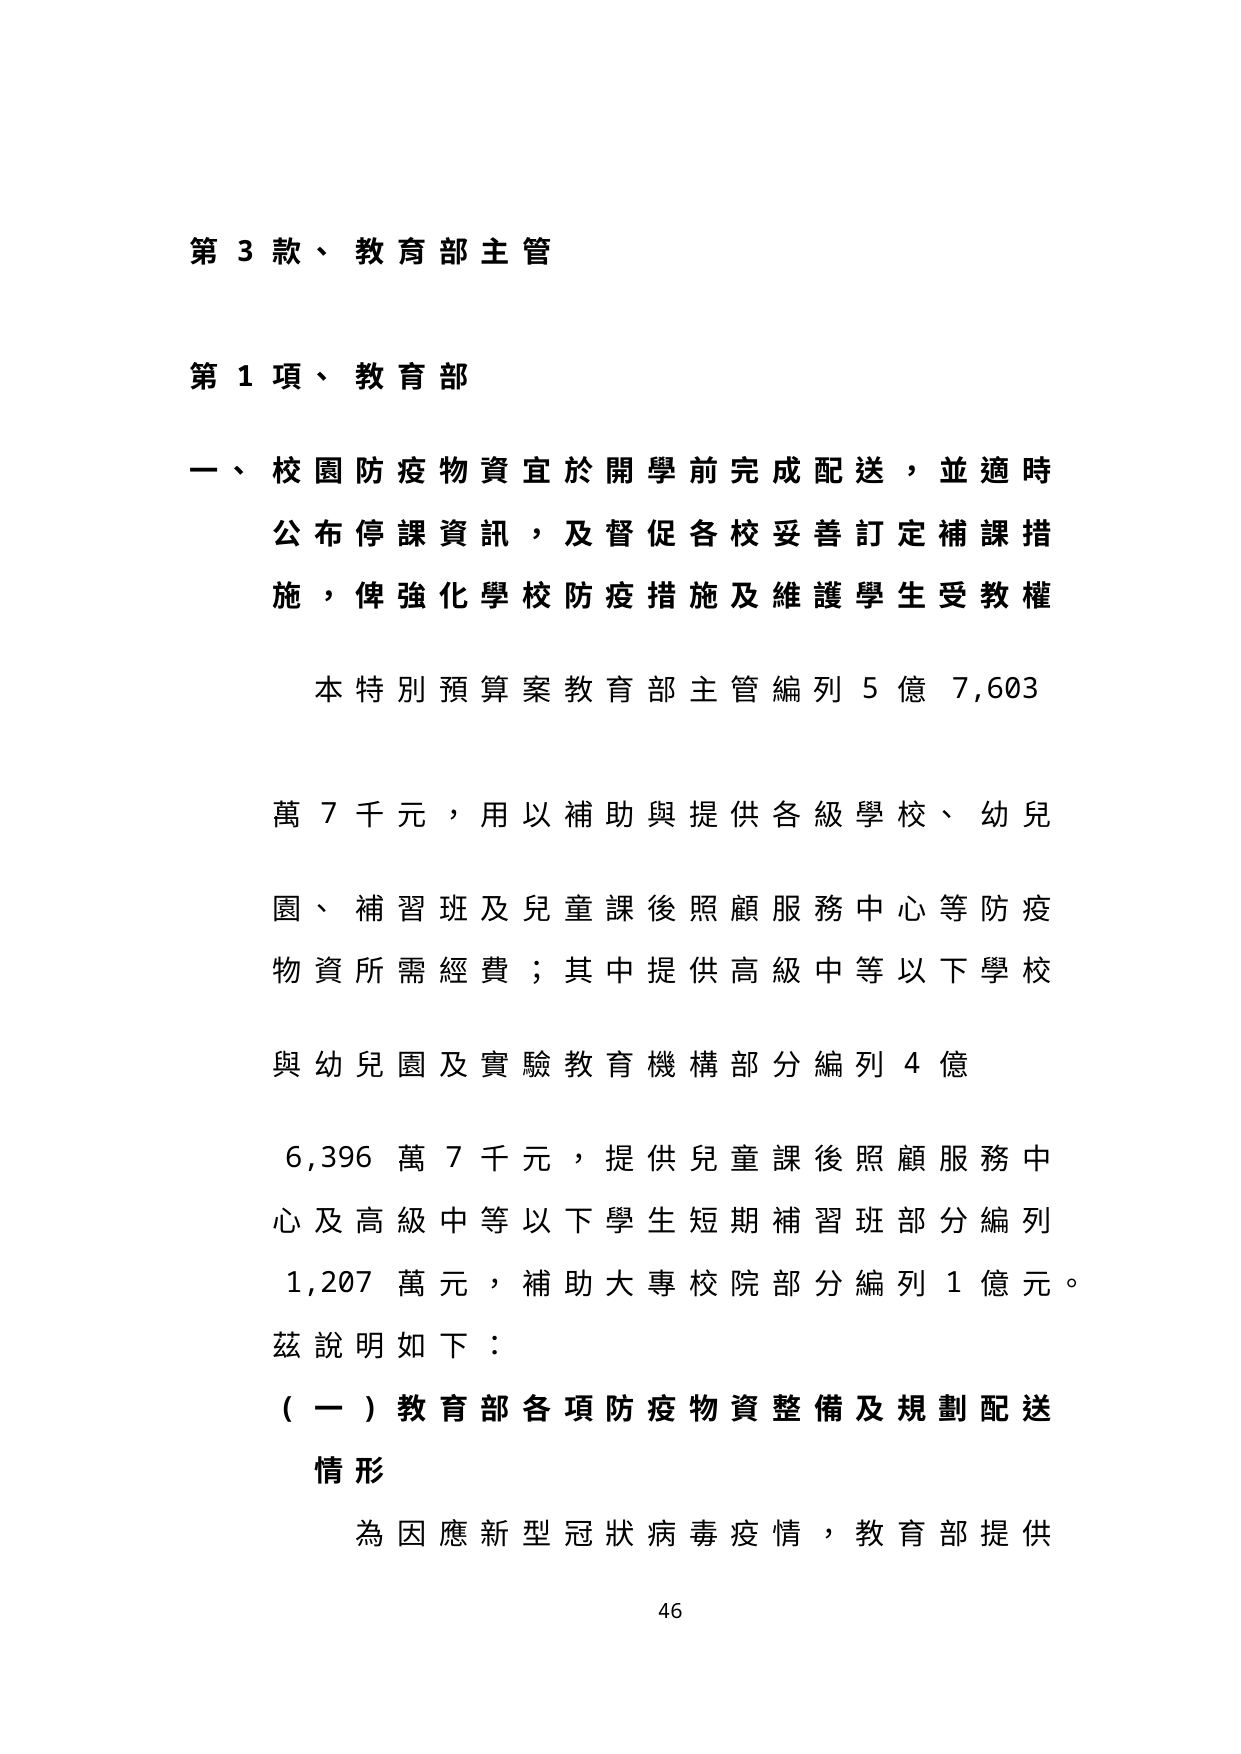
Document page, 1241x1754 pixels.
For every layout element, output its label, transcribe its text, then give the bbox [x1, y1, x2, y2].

text 本特別預算案教育部主管編列5億7,603萬7千元，用以補助與提供各級學校、幼兒園、補習班及兒童課後照顧服務中心等防疫物資所需經費；其中提供高級中等以下學校與幼兒園及實驗教育機構部分編列4億6,396萬7千元，提供兒童課後照顧服務中心及高級中等以下學生短期補習班部分編列1,207萬元，補助大專校院部分編列1億元。茲說明如下： [242, 615, 1058, 1365]
text 為因應新型冠狀病毒疫情，教育部提供各級學校、補習班及兒童課後照顧中心、教育部所屬各社教館所(下稱各館所)等防疫使用之物資，整備物資包括額溫槍2.5萬支、酒精8.4萬公升(開學後每月將再向臺酒採購約 9.4 萬公升)及口罩645萬片(兒童268萬片、成人377萬片)(詳附表1)，原則上係以各校教職員工及學生人數為核配基礎，並考量學校規模、是否為偏鄉或離島學校、及是否有特殊需求（如醫護類實習生較多）酌予調整，教育部並針對大專校院、高級中等以下學校(含幼兒園)與補習班及兒童課後照顧中心、館所等分別訂頒相關使用、分配原則及領取方式。 [271, 1490, 1058, 1552]
text 第1項、教育部 [183, 302, 1058, 427]
text (一)教育部各項防疫物資整備及規劃配送情形 [242, 1365, 1058, 1490]
text 一、校園防疫物資宜於開學前完成配送，並適時公布停課資訊，及督促各校妥善訂定補課措施，俾強化學校防疫措施及維護學生受教權 [183, 427, 1058, 615]
text 第3款、教育部主管 [183, 177, 1058, 302]
